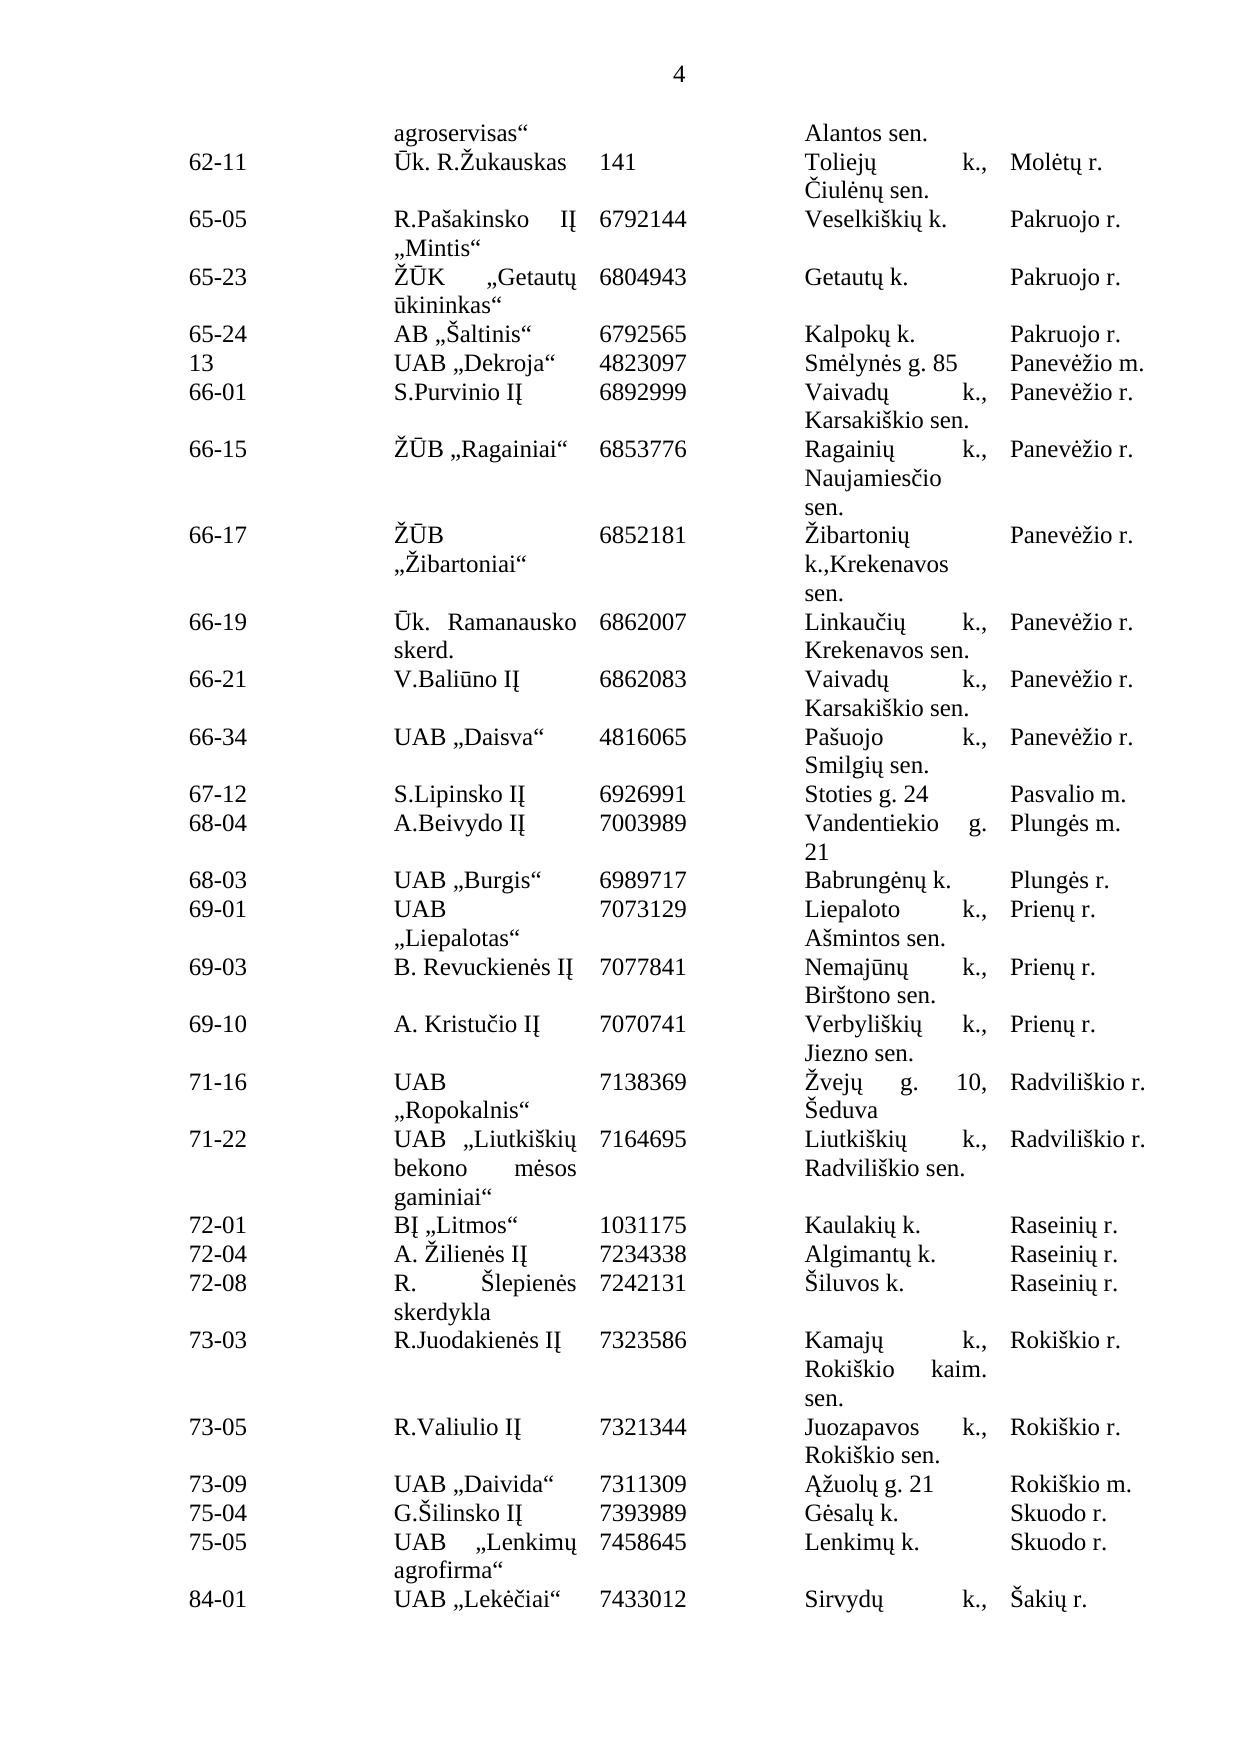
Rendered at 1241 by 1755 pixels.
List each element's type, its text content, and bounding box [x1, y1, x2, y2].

table_cell Panevėžio r. [999, 434, 1204, 521]
table_cell 6804943 [588, 262, 793, 319]
table_cell Kamajų k., Rokiškio kaim. sen. [793, 1326, 998, 1412]
table_cell 7458645 [588, 1527, 793, 1584]
table_cell UAB „Burgis“ [383, 866, 588, 894]
table_cell 7242131 [588, 1268, 793, 1326]
table_cell Molėtų r. [999, 147, 1204, 204]
table_cell 66-17 [177, 521, 382, 607]
table_cell Pakruojo r. [999, 262, 1204, 319]
table_cell UAB „Daivida“ [383, 1469, 588, 1498]
table_cell 7164695 [588, 1124, 793, 1211]
table_cell UAB „Ropokalnis“ [383, 1067, 588, 1124]
table_cell 72-04 [177, 1239, 382, 1268]
table_cell Šakių r. [999, 1584, 1204, 1613]
table_cell Sirvydų k., [793, 1584, 998, 1613]
table_cell AB „Šaltinis“ [383, 319, 588, 348]
table_cell UAB „Dekroja“ [383, 348, 588, 377]
table_cell 66-34 [177, 722, 382, 779]
table_cell Getautų k. [793, 262, 998, 319]
table_cell S.Purvinio IĮ [383, 377, 588, 434]
table_cell Šiluvos k. [793, 1268, 998, 1326]
table_cell 7077841 [588, 952, 793, 1009]
table_cell Vaivadų k., Karsakiškio sen. [793, 377, 998, 434]
table_cell Raseinių r. [999, 1211, 1204, 1239]
table_cell A. Žilienės IĮ [383, 1239, 588, 1268]
table_cell Pakruojo r. [999, 319, 1204, 348]
table_cell Raseinių r. [999, 1239, 1204, 1268]
table_cell R.Juodakienės IĮ [383, 1326, 588, 1412]
table_cell 66-19 [177, 607, 382, 664]
table_cell 66-01 [177, 377, 382, 434]
table_cell A.Beivydo IĮ [383, 808, 588, 866]
table_cell Babrungėnų k. [793, 866, 998, 894]
table_cell 71-22 [177, 1124, 382, 1211]
table_cell 65-23 [177, 262, 382, 319]
table_cell Linkaučių k., Krekenavos sen. [793, 607, 998, 664]
table_cell 6989717 [588, 866, 793, 894]
table_cell Kaulakių k. [793, 1211, 998, 1239]
table_cell R. Šlepienės skerdykla [383, 1268, 588, 1326]
table_cell 62-11 [177, 147, 382, 204]
table_cell ŽŪK „Getautų ūkininkas“ [383, 262, 588, 319]
table_cell Ūk. R.Žukauskas [383, 147, 588, 204]
table_cell 7323586 [588, 1326, 793, 1412]
table_cell Gėsalų k. [793, 1498, 998, 1527]
table_cell Panevėžio r. [999, 722, 1204, 779]
table_cell 75-05 [177, 1527, 382, 1584]
table_cell R.Valiulio IĮ [383, 1412, 588, 1469]
table_cell 69-10 [177, 1009, 382, 1067]
table_cell 72-01 [177, 1211, 382, 1239]
table_cell 6862083 [588, 664, 793, 722]
table_cell 69-03 [177, 952, 382, 1009]
table_cell [177, 118, 382, 147]
table_cell 84-01 [177, 1584, 382, 1613]
table_cell Panevėžio r. [999, 377, 1204, 434]
table_cell 7003989 [588, 808, 793, 866]
table_cell UAB „Daisva“ [383, 722, 588, 779]
table_cell [588, 118, 793, 147]
table_cell Prienų r. [999, 1009, 1204, 1067]
table_cell ŽŪB „Ragainiai“ [383, 434, 588, 521]
table_cell 7433012 [588, 1584, 793, 1613]
table_cell Panevėžio r. [999, 521, 1204, 607]
table_cell Smėlynės g. 85 [793, 348, 998, 377]
table_cell UAB „Liepalotas“ [383, 894, 588, 952]
table_cell 65-05 [177, 204, 382, 262]
table_cell Lenkimų k. [793, 1527, 998, 1584]
table_cell UAB „Lekėčiai“ [383, 1584, 588, 1613]
table_cell 4816065 [588, 722, 793, 779]
table_cell Stoties g. 24 [793, 779, 998, 808]
table_cell Pasvalio m. [999, 779, 1204, 808]
table_cell Plungės r. [999, 866, 1204, 894]
table_cell UAB „Liutkiškių bekono mėsos gaminiai“ [383, 1124, 588, 1211]
table_cell Algimantų k. [793, 1239, 998, 1268]
table_cell 71-16 [177, 1067, 382, 1124]
table_cell S.Lipinsko IĮ [383, 779, 588, 808]
table_cell 7321344 [588, 1412, 793, 1469]
table_cell B. Revuckienės IĮ [383, 952, 588, 1009]
table_cell Juozapavos k., Rokiškio sen. [793, 1412, 998, 1469]
table_cell Žibartonių k.,Krekenavos sen. [793, 521, 998, 607]
table_cell Liepaloto k., Ašmintos sen. [793, 894, 998, 952]
table_cell Liutkiškių k., Radviliškio sen. [793, 1124, 998, 1211]
table_cell Nemajūnų k., Birštono sen. [793, 952, 998, 1009]
table_cell 66-15 [177, 434, 382, 521]
table_cell Ragainių k., Naujamiesčio sen. [793, 434, 998, 521]
table_cell BĮ „Litmos“ [383, 1211, 588, 1239]
table_cell Toliejų k., Čiulėnų sen. [793, 147, 998, 204]
table_cell Pakruojo r. [999, 204, 1204, 262]
table_cell 6892999 [588, 377, 793, 434]
table_cell Skuodo r. [999, 1498, 1204, 1527]
table_cell Ūk. Ramanausko skerd. [383, 607, 588, 664]
table_cell 1031175 [588, 1211, 793, 1239]
table_cell UAB „Lenkimų agrofirma“ [383, 1527, 588, 1584]
table_cell 68-04 [177, 808, 382, 866]
table_cell Prienų r. [999, 894, 1204, 952]
table_cell 6852181 [588, 521, 793, 607]
table_cell A. Kristučio IĮ [383, 1009, 588, 1067]
table_cell 68-03 [177, 866, 382, 894]
table_cell 73-05 [177, 1412, 382, 1469]
table_cell Kalpokų k. [793, 319, 998, 348]
table_cell 6792144 [588, 204, 793, 262]
table_cell 6926991 [588, 779, 793, 808]
table_cell 6853776 [588, 434, 793, 521]
table_cell 7311309 [588, 1469, 793, 1498]
table_cell R.Pašakinsko IĮ „Mintis“ [383, 204, 588, 262]
table_cell Skuodo r. [999, 1527, 1204, 1584]
table_cell Plungės m. [999, 808, 1204, 866]
table_cell 7070741 [588, 1009, 793, 1067]
table_cell G.Šilinsko IĮ [383, 1498, 588, 1527]
table_cell Ąžuolų g. 21 [793, 1469, 998, 1498]
table_cell 6792565 [588, 319, 793, 348]
table_cell ŽŪB „Žibartoniai“ [383, 521, 588, 607]
table_cell 7234338 [588, 1239, 793, 1268]
table_cell Pašuojo k., Smilgių sen. [793, 722, 998, 779]
table_cell Radviliškio r. [999, 1067, 1204, 1124]
table_cell Panevėžio r. [999, 607, 1204, 664]
table_cell Panevėžio m. [999, 348, 1204, 377]
table_cell Rokiškio r. [999, 1412, 1204, 1469]
table_cell 65-24 [177, 319, 382, 348]
table_cell 7138369 [588, 1067, 793, 1124]
table_cell 7393989 [588, 1498, 793, 1527]
table_cell 73-09 [177, 1469, 382, 1498]
table_cell Žvejų g. 10, Šeduva [793, 1067, 998, 1124]
table_cell Panevėžio r. [999, 664, 1204, 722]
table_cell Raseinių r. [999, 1268, 1204, 1326]
table_cell Radviliškio r. [999, 1124, 1204, 1211]
table_cell 69-01 [177, 894, 382, 952]
table_cell Prienų r. [999, 952, 1204, 1009]
table_cell 6862007 [588, 607, 793, 664]
table_cell 75-04 [177, 1498, 382, 1527]
table_cell 13 [177, 348, 382, 377]
table_cell 67-12 [177, 779, 382, 808]
table_cell Vandentiekio g. 21 [793, 808, 998, 866]
table_cell 7073129 [588, 894, 793, 952]
table_cell agroservisas“ [383, 118, 588, 147]
table_cell 72-08 [177, 1268, 382, 1326]
table_cell Vaivadų k., Karsakiškio sen. [793, 664, 998, 722]
table_cell V.Baliūno IĮ [383, 664, 588, 722]
table_cell 73-03 [177, 1326, 382, 1412]
table_cell 141 [588, 147, 793, 204]
table_cell Rokiškio m. [999, 1469, 1204, 1498]
table_cell [999, 118, 1204, 147]
table_cell 4823097 [588, 348, 793, 377]
table_cell Rokiškio r. [999, 1326, 1204, 1412]
table_cell Alantos sen. [793, 118, 998, 147]
table_cell Veselkiškių k. [793, 204, 998, 262]
table_cell 66-21 [177, 664, 382, 722]
table_cell Verbyliškių k., Jiezno sen. [793, 1009, 998, 1067]
